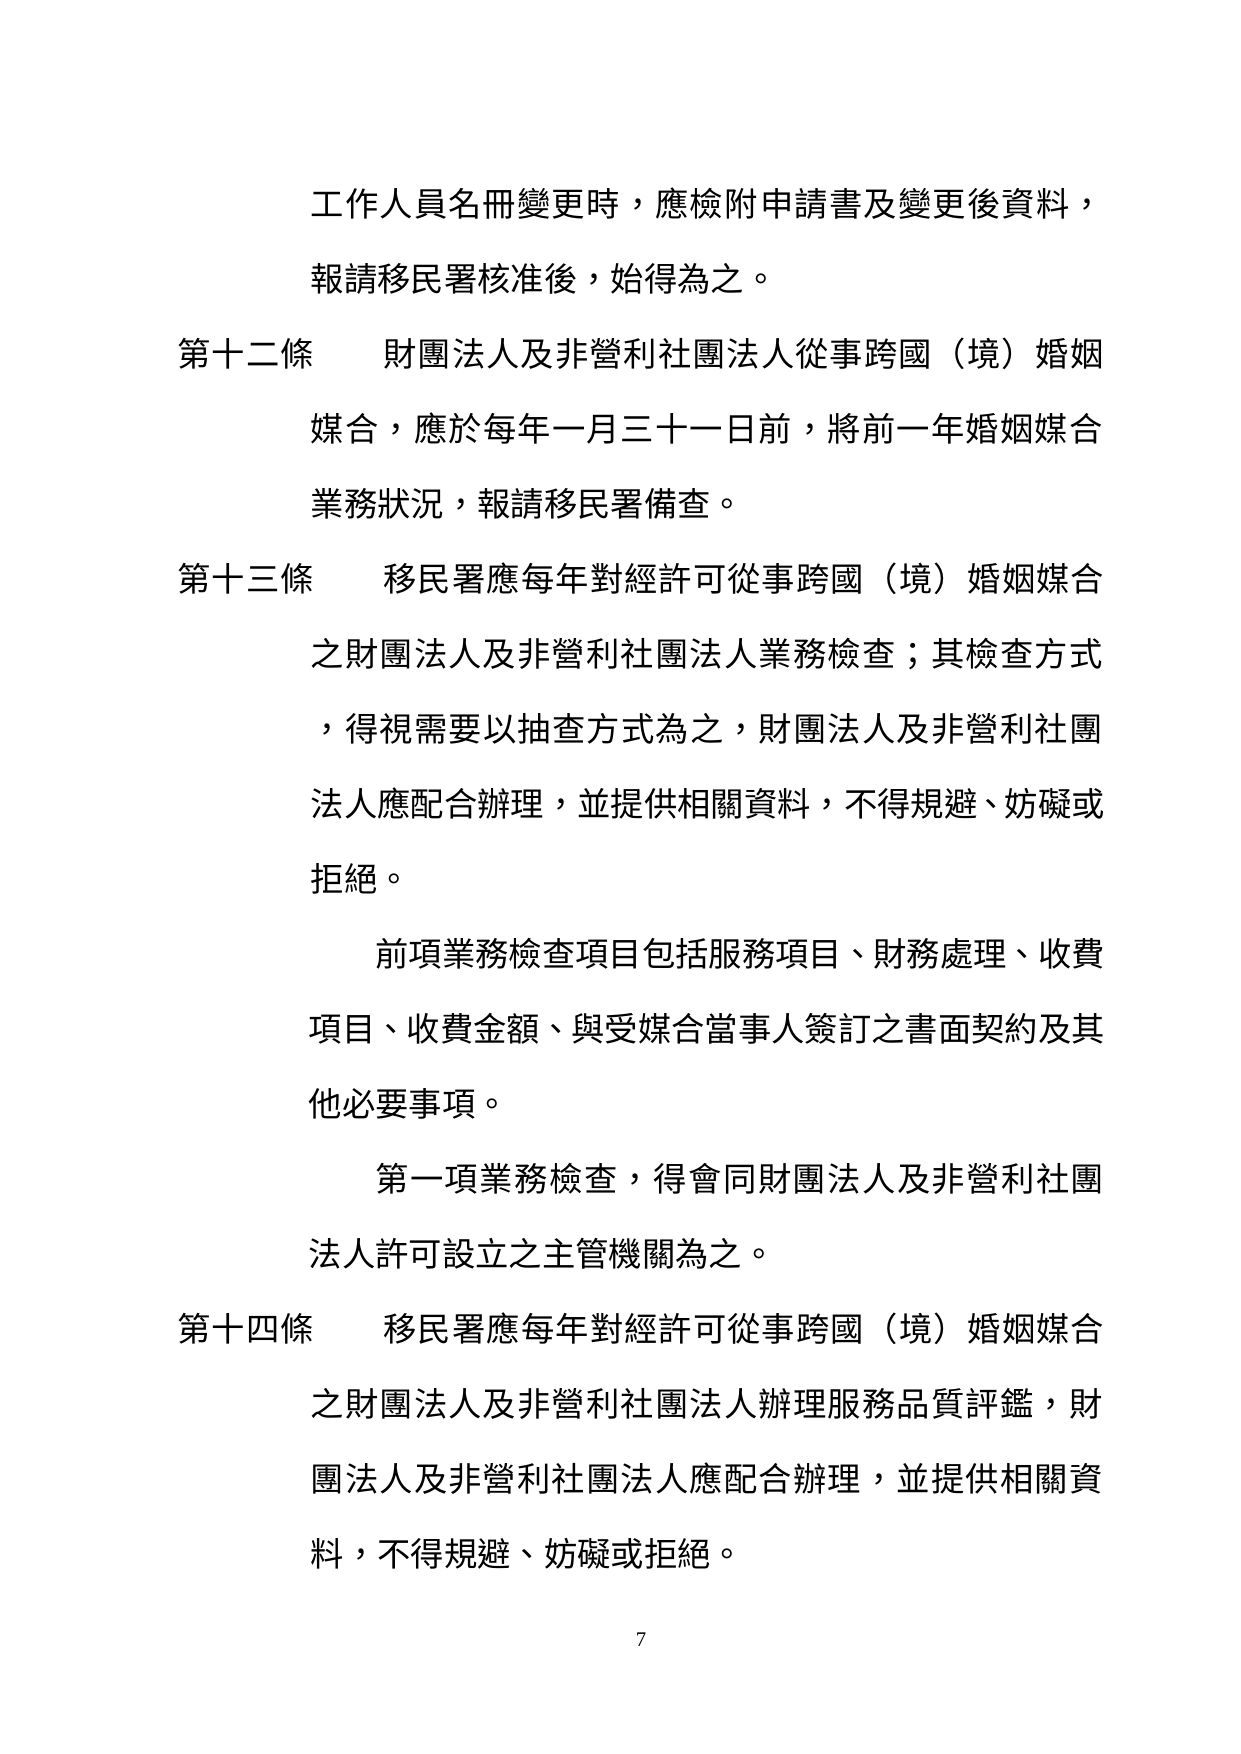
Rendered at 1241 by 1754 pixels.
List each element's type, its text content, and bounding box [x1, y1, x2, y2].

text 第十三條 移民署應每年對經許可從事跨國（境）婚姻媒合之財團法人及非營利社團法人業務檢查；其檢查方式，得視需要以抽查方式為之，財團法人及非營利社團法人應配合辦理，並提供相關資料，不得規避、妨礙或拒絕。 [177, 539, 1104, 914]
text 第十四條 移民署應每年對經許可從事跨國（境）婚姻媒合之財團法人及非營利社團法人辦理服務品質評鑑，財團法人及非營利社團法人應配合辦理，並提供相關資料，不得規避、妨礙或拒絕。 [177, 1289, 1104, 1589]
text 前項業務檢查項目包括服務項目、財務處理、收費項目、收費金額、與受媒合當事人簽訂之書面契約及其他必要事項。 [308, 914, 1104, 1139]
text 工作人員名冊變更時，應檢附申請書及變更後資料，報請移民署核准後，始得為之。 [177, 164, 1104, 314]
text 第一項業務檢查，得會同財團法人及非營利社團法人許可設立之主管機關為之。 [308, 1139, 1104, 1289]
text 第十二條 財團法人及非營利社團法人從事跨國（境）婚姻媒合，應於每年一月三十一日前，將前一年婚姻媒合業務狀況，報請移民署備查。 [177, 314, 1104, 539]
